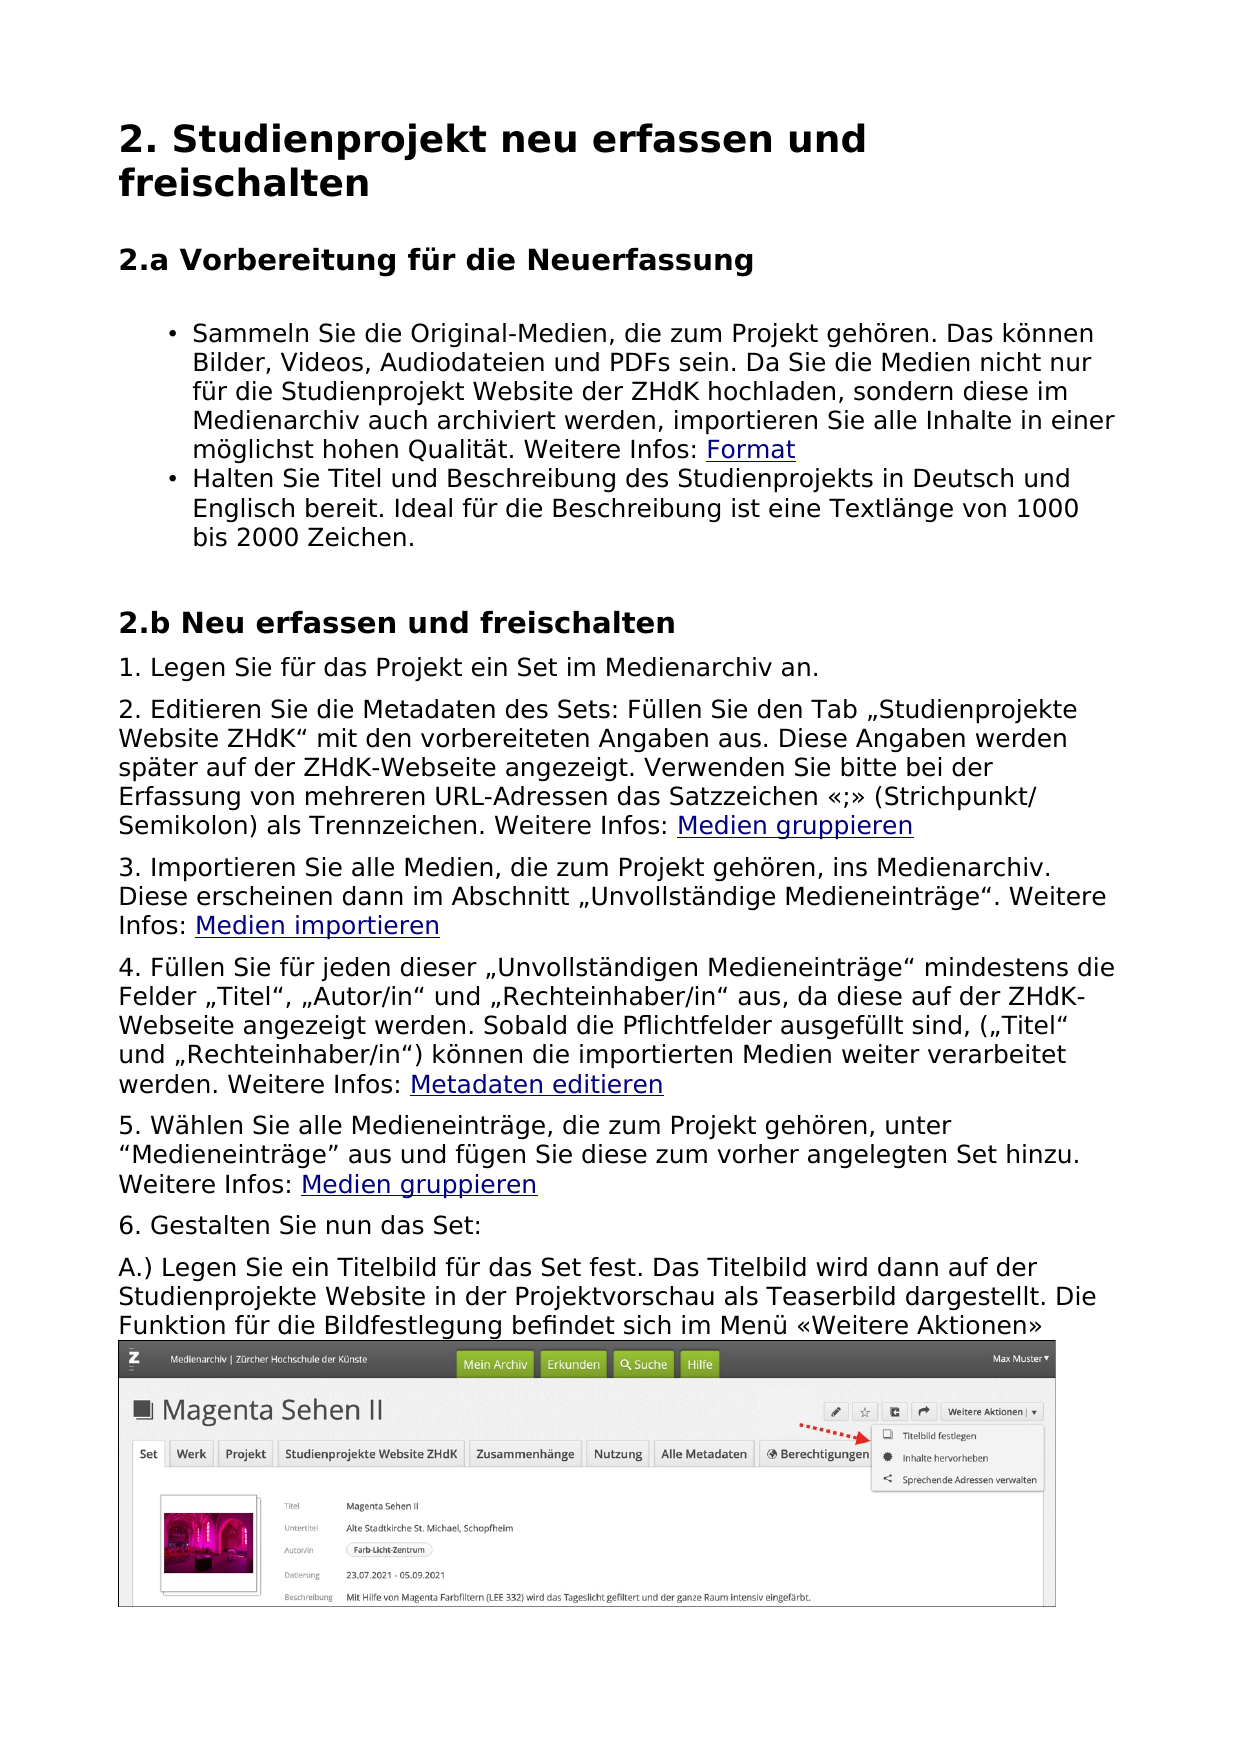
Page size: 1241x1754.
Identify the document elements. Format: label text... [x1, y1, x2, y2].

text A.) Legen Sie ein Titelbild für das Set fest. Das Titelbild wird dann auf der Studienprojekte Website in der Projektvorschau als Teaserbild dargestellt. Die Funktion für die Bildfestlegung befindet sich im Menü «Weitere Aktionen» [118, 1253, 1122, 1612]
list Halten Sie Titel und Beschreibung des Studienprojekts in Deutsch und Englisch bereit. Ideal für die Beschreibung ist eine Textlänge von 1000 bis 2000 Zeichen. [177, 465, 1122, 552]
text 5. Wählen Sie alle Medieneinträge, die zum Projekt gehören, unter “Medieneinträge” aus und fügen Sie diese zum vorher angelegten Set hinzu. Weitere Infos: Medien gruppieren [118, 1111, 1122, 1199]
subtitle 2.a Vorbereitung für die Neuerfassung [118, 243, 1122, 277]
subtitle 2.b Neu erfassen und freischalten [118, 607, 1122, 641]
list Sammeln Sie die Original-Medien, die zum Projekt gehören. Das können Bilder, Videos, Audiodateien und PDFs sein. Da Sie die Medien nicht nur für die Studienprojekt Website der ZHdK hochladen, sondern diese im Medienarchiv auch archiviert werden, importieren Sie alle Inhalte in einer möglichst hohen Qualität. Weitere Infos: Format [177, 319, 1122, 465]
text 3. Importieren Sie alle Medien, die zum Projekt gehören, ins Medienarchiv. Diese erscheinen dann im Abschnitt „Unvollständige Medieneinträge“. Weitere Infos: Medien importieren [118, 853, 1122, 941]
text 2. Editieren Sie die Metadaten des Sets: Füllen Sie den Tab „Studienprojekte Website ZHdK“ mit den vorbereiteten Angaben aus. Diese Angaben werden später auf der ZHdK-Webseite angezeigt. Verwenden Sie bitte bei der Erfassung von mehreren URL-Adressen das Satzzeichen «;» (Strichpunkt/ Semikolon) als Trennzeichen. Weitere Infos: Medien gruppieren [118, 695, 1122, 841]
text 4. Füllen Sie für jeden dieser „Unvollständigen Medieneinträge“ mindestens die Felder „Titel“, „Autor/in“ und „Rechteinhaber/in“ aus, da diese auf der ZHdK-Webseite angezeigt werden. Sobald die Pflichtfelder ausgefüllt sind, („Titel“ und „Rechteinhaber/in“) können die importierten Medien weiter verarbeitet werden. Weitere Infos: Metadaten editieren [118, 953, 1122, 1099]
subtitle 2. Studienprojekt neu erfassen und freischalten [118, 118, 1122, 205]
text 1. Legen Sie für das Projekt ein Set im Medienarchiv an. [118, 653, 1122, 682]
text 6. Gestalten Sie nun das Set: [118, 1211, 1122, 1241]
picture [118, 1340, 1056, 1607]
